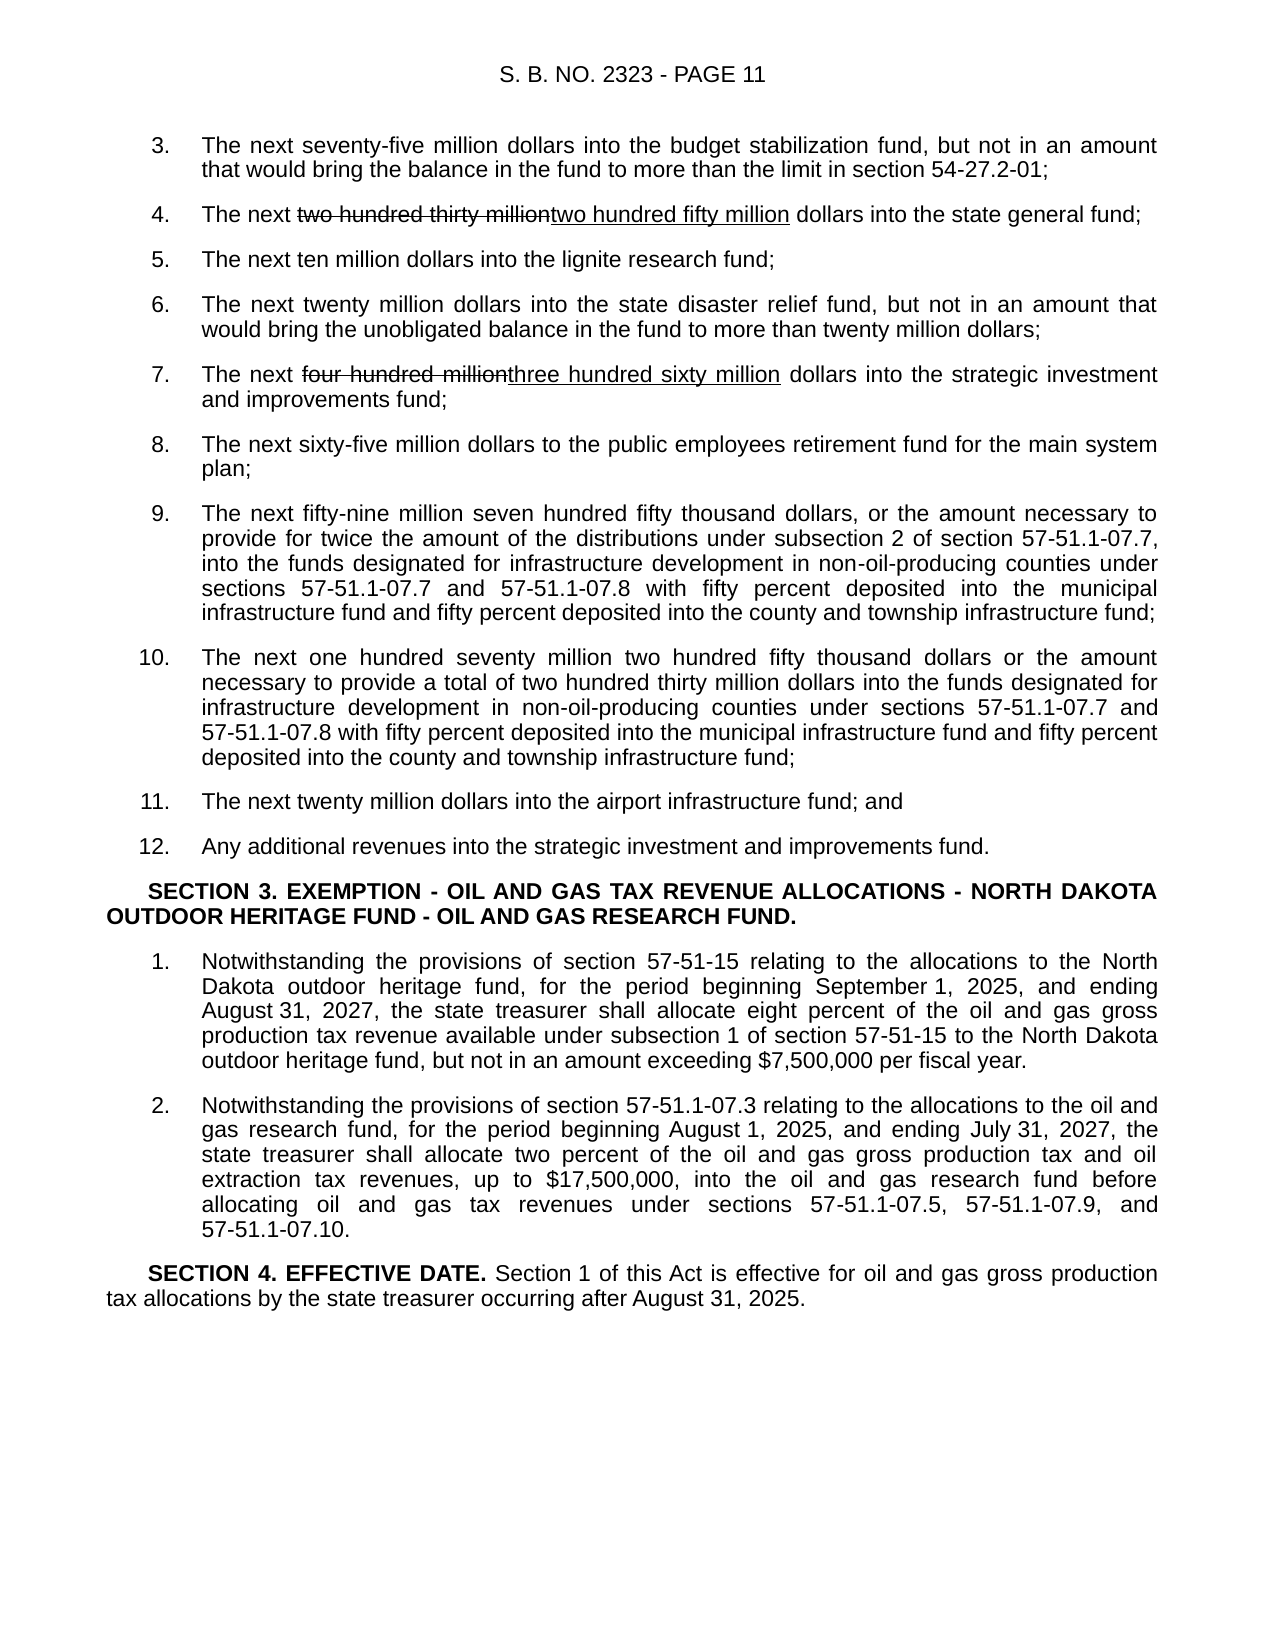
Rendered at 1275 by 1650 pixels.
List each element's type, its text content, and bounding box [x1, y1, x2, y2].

text 4. The next two hundred thirty milliontwo hundred fifty million dollars into the state general fund; [106, 203, 1158, 228]
text SECTION 3. EXEMPTION - OIL AND GAS TAX REVENUE ALLOCATIONS - NORTH DAKOTA OUTDOOR HERITAGE FUND - OIL AND GAS RESEARCH FUND. [106, 880, 1158, 929]
text 7. The next four hundred millionthree hundred sixty million dollars into the strategic investment and improvements fund; [106, 362, 1158, 412]
text 3. The next seventy‑five million dollars into the budget stabilization fund, but not in an amount that would bring the balance in the fund to more than the limit in section 54‑27.2‑01; [106, 133, 1158, 183]
text 12. Any additional revenues into the strategic investment and improvements fund. [106, 835, 1158, 860]
text 8. The next sixty‑five million dollars to the public employees retirement fund for the main system plan; [106, 432, 1158, 482]
text 9. The next fifty‑nine million seven hundred fifty thousand dollars, or the amount necessary to provide for twice the amount of the distributions under subsection 2 of section 57‑51.1‑07.7, into the funds designated for infrastructure development in non‑oil-producing counties under sections 57‑51.1‑07.7 and 57‑51.1‑07.8 with fifty percent deposited into the municipal infrastructure fund and fifty percent deposited into the county and township infrastructure fund; [106, 502, 1158, 626]
text 5. The next ten million dollars into the lignite research fund; [106, 248, 1158, 273]
text 6. The next twenty million dollars into the state disaster relief fund, but not in an amount that would bring the unobligated balance in the fund to more than twenty million dollars; [106, 293, 1158, 342]
text 1. Notwithstanding the provisions of section 57‑51‑15 relating to the allocations to the North Dakota outdoor heritage fund, for the period beginning September 1, 2025, and ending August 31, 2027, the state treasurer shall allocate eight percent of the oil and gas gross production tax revenue available under subsection 1 of section 57‑51‑15 to the North Dakota outdoor heritage fund, but not in an amount exceeding $7,500,000 per fiscal year. [106, 949, 1158, 1073]
text 11. The next twenty million dollars into the airport infrastructure fund; and [106, 790, 1158, 815]
text 2. Notwithstanding the provisions of section 57‑51.1‑07.3 relating to the allocations to the oil and gas research fund, for the period beginning August 1, 2025, and ending July 31, 2027, the state treasurer shall allocate two percent of the oil and gas gross production tax and oil extraction tax revenues, up to $17,500,000, into the oil and gas research fund before allocating oil and gas tax revenues under sections 57‑51.1‑07.5, 57‑51.1‑07.9, and 57‑51.1‑07.10. [106, 1093, 1158, 1242]
text 10. The next one hundred seventy million two hundred fifty thousand dollars or the amount necessary to provide a total of two hundred thirty million dollars into the funds designated for infrastructure development in non‑oil‑producing counties under sections 57‑51.1‑07.7 and 57‑51.1‑07.8 with fifty percent deposited into the municipal infrastructure fund and fifty percent deposited into the county and township infrastructure fund; [106, 646, 1158, 770]
text SECTION 4. EFFECTIVE DATE. Section 1 of this Act is effective for oil and gas gross production tax allocations by the state treasurer occurring after August 31, 2025. [106, 1262, 1158, 1311]
